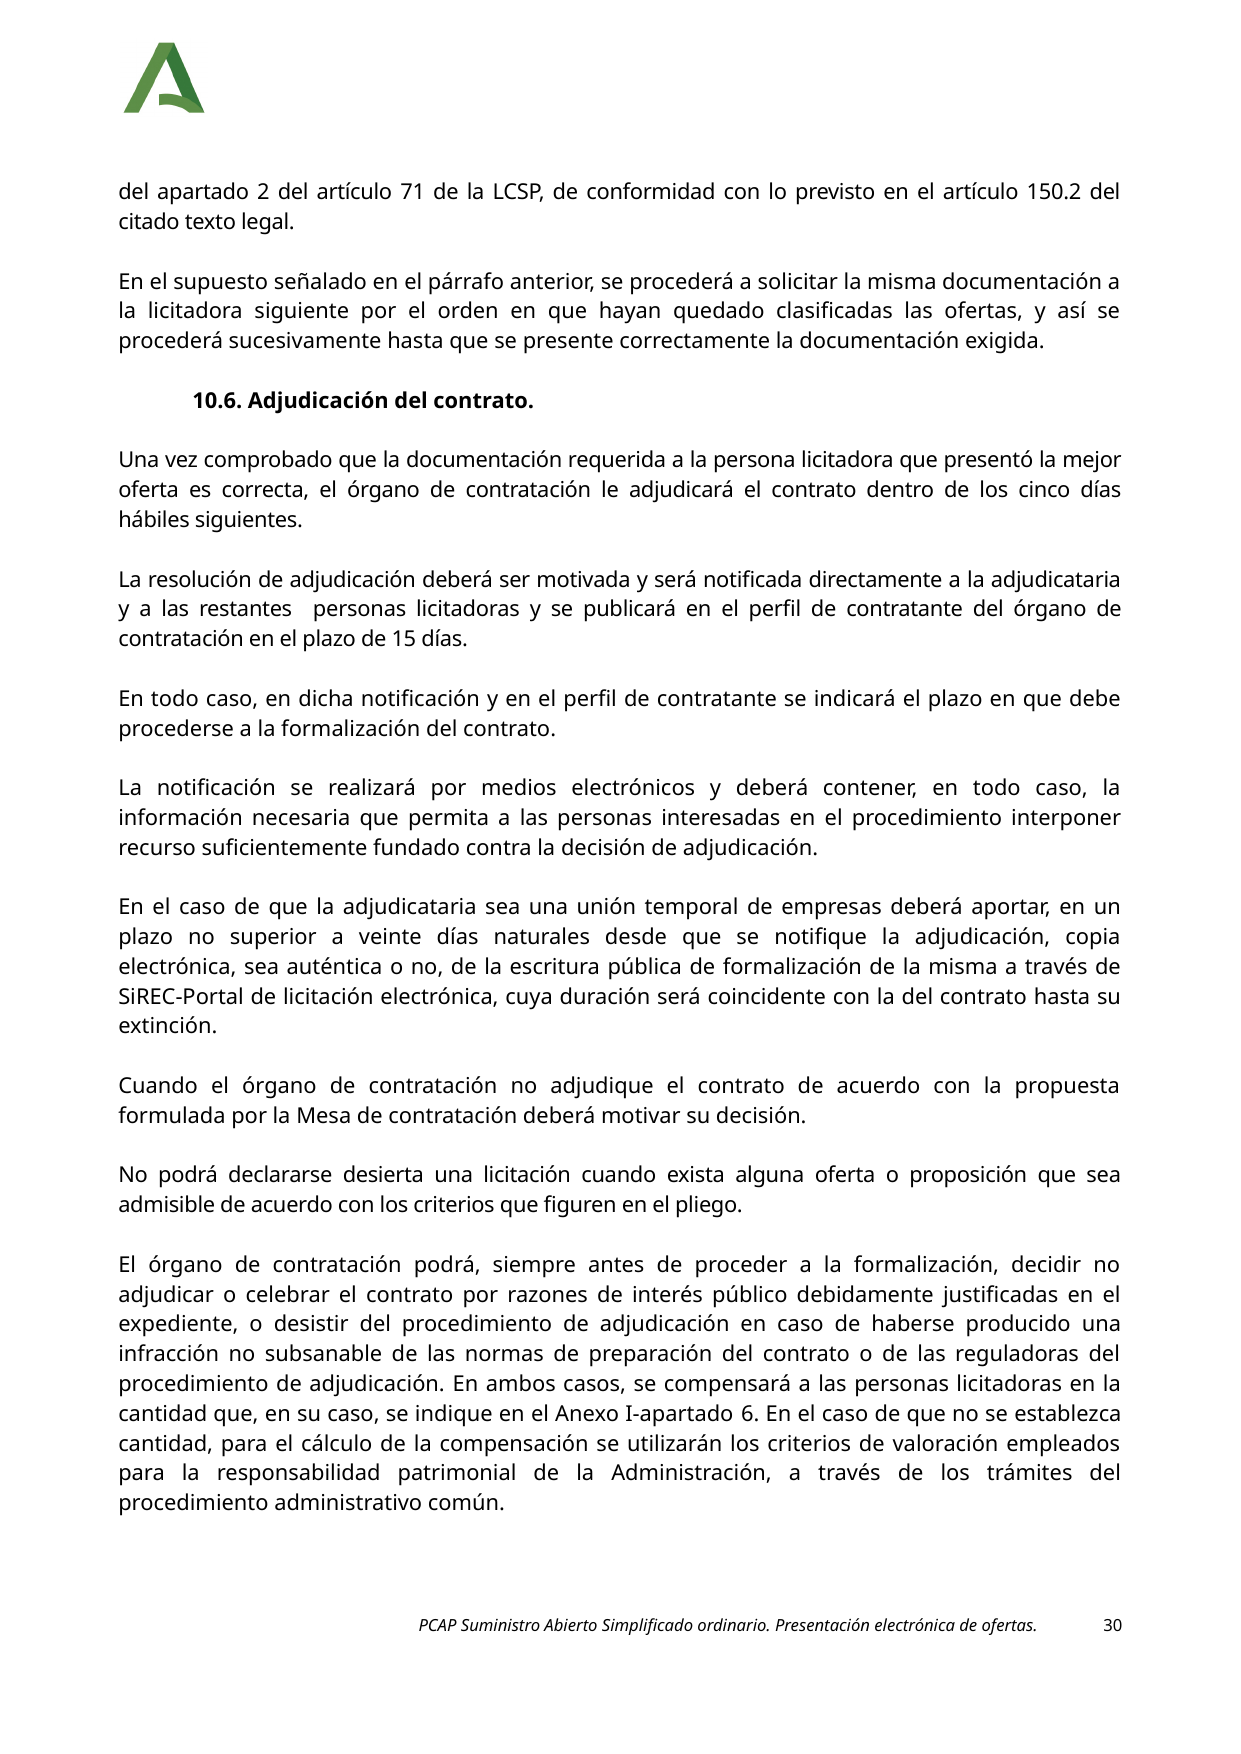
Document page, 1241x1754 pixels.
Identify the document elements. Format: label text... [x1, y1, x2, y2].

text La notificación se realizará por medios electrónicos y deberá contener, en todo caso, la información necesaria que permita a las personas interesadas en el procedimiento interponer recurso suficientemente fundado contra la decisión de adjudicación. [118, 772, 1122, 862]
text No podrá declararse desierta una licitación cuando exista alguna oferta o proposición que sea admisible de acuerdo con los criterios que figuren en el pliego. [118, 1159, 1122, 1219]
picture [119, 38, 209, 117]
text La resolución de adjudicación deberá ser motivada y será notificada directamente a la adjudicataria y a las restantes personas licitadoras y se publicará en el perfil de contratante del órgano de contratación en el plazo de 15 días. [118, 564, 1122, 653]
text En el supuesto señalado en el párrafo anterior, se procederá a solicitar la misma documentación a la licitadora siguiente por el orden en que hayan quedado clasificadas las ofertas, y así se procederá sucesivamente hasta que se presente correctamente la documentación exigida. [118, 266, 1122, 355]
subtitle 10.6. Adjudicación del contrato. [118, 385, 1122, 415]
text Cuando el órgano de contratación no adjudique el contrato de acuerdo con la propuesta formulada por la Mesa de contratación deberá motivar su decisión. [118, 1070, 1122, 1130]
text del apartado 2 del artículo 71 de la LCSP, de conformidad con lo previsto en el artículo 150.2 del citado texto legal. [118, 176, 1122, 236]
text El órgano de contratación podrá, siempre antes de proceder a la formalización, decidir no adjudicar o celebrar el contrato por razones de interés público debidamente justificadas en el expediente, o desistir del procedimiento de adjudicación en caso de haberse producido una infracción no subsanable de las normas de preparación del contrato o de las reguladoras del procedimiento de adjudicación. En ambos casos, se compensará a las personas licitadoras en la cantidad que, en su caso, se indique en el Anexo I-apartado 6. En el caso de que no se establezca cantidad, para el cálculo de la compensación se utilizarán los criterios de valoración empleados para la responsabilidad patrimonial de la Administración, a través de los trámites del procedimiento administrativo común. [118, 1249, 1122, 1517]
text En el caso de que la adjudicataria sea una unión temporal de empresas deberá aportar, en un plazo no superior a veinte días naturales desde que se notifique la adjudicación, copia electrónica, sea auténtica o no, de la escritura pública de formalización de la misma a través de SiREC-Portal de licitación electrónica, cuya duración será coincidente con la del contrato hasta su extinción. [118, 891, 1122, 1040]
text Una vez comprobado que la documentación requerida a la persona licitadora que presentó la mejor oferta es correcta, el órgano de contratación le adjudicará el contrato dentro de los cinco días hábiles siguientes. [118, 444, 1122, 534]
text En todo caso, en dicha notificación y en el perfil de contratante se indicará el plazo en que debe procederse a la formalización del contrato. [118, 683, 1122, 742]
